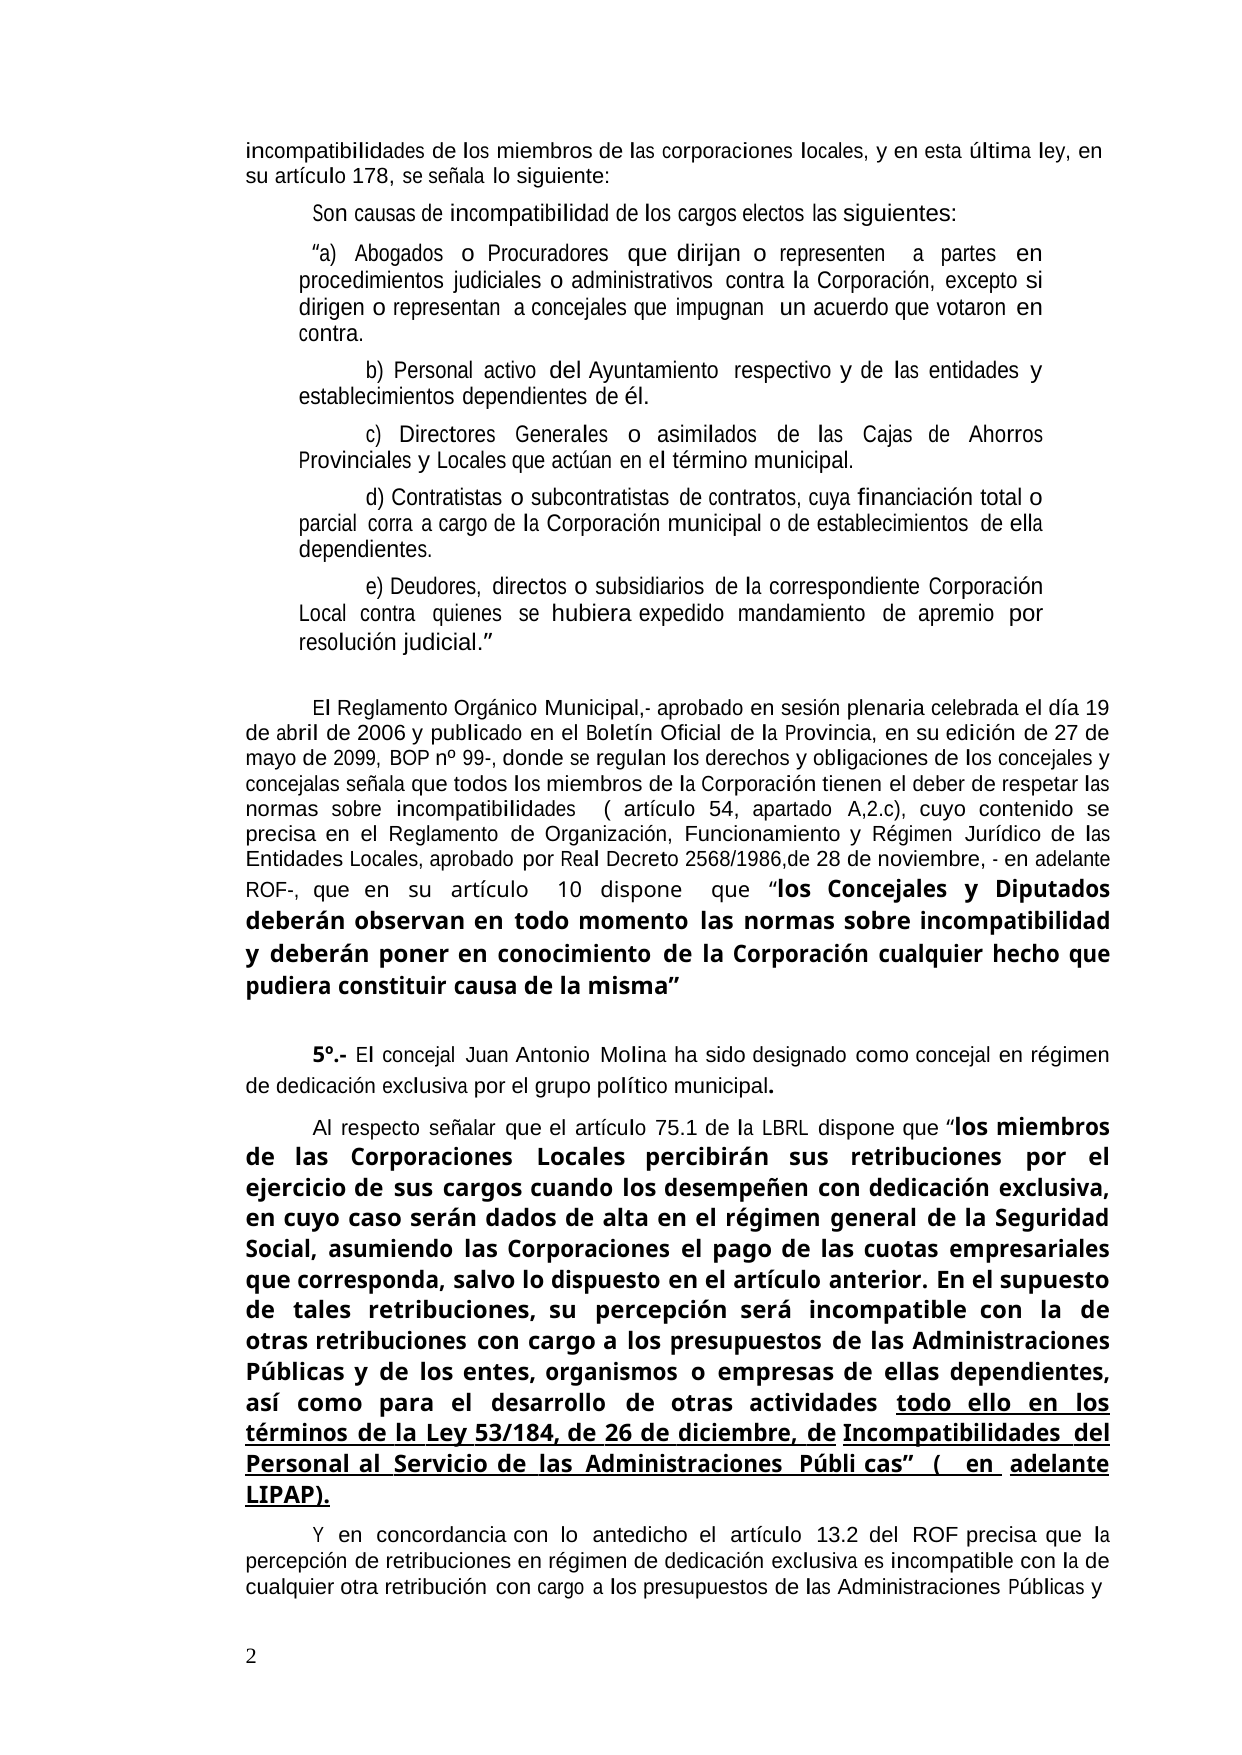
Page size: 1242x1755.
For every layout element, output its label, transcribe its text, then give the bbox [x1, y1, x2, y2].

text Y en concordancia con lo antedicho el artículo 13.2 del ROF precisa que la percepción de retribuciones en régimen de dedicación exclusiva es incompatible con la de cualquier otra retribución con cargo a los presupuestos de las Administraciones Públicas y [245, 1522, 1109, 1599]
text c) Directores Generales o asimilados de las Cajas de Ahorros [366, 420, 1202, 447]
text El Reglamento Orgánico Municipal,- aprobado en sesión plenaria celebrada el día 19 de abril de 2006 y publicado en el Boletín Oficial de la Provincia, en su edición de 27 de mayo de 2099, BOP nº 99-, donde se regulan los derechos y obligaciones de los concejales y concejalas señala que todos los miembros de la Corporación tienen el deber de respetar las normas sobre incompatibilidades ( artículo 54, apartado A,2.c), cuyo contenido se precisa en el Reglamento de Organización, Funcionamiento y Régimen Jurídico de las Entidades Locales, aprobado por Real Decreto 2568/1986,de 28 de noviembre, - en adelante ROF-, que en su artículo 10 dispone que “los Concejales y Diputados deberán observan en todo momento las normas sobre incompatibilidad y deberán poner en conocimiento de la Corporación cualquier hecho que pudiera constituir causa de la misma” [245, 695, 1110, 1002]
text d) Contratistas o subcontratistas de contratos, cuya financiación total o parcial corra a cargo de la Corporación municipal o de establecimientos de ella dependientes. [299, 484, 1043, 563]
text su artículo 178, se señala lo siguiente: [245, 163, 1202, 189]
text 5º.- El concejal Juan Antonio Molina ha sido designado como concejal en régimen de dedicación exclusiva por el grupo político municipal. [245, 1039, 1110, 1099]
text 2 [245, 1643, 1202, 1668]
text e) Deudores, directos o subsidiarios de la correspondiente Corporación Local contra quienes se hubiera expedido mandamiento de apremio por resolución judicial.” [299, 574, 1043, 657]
text Provinciales y Locales que actúan en el término municipal. [299, 447, 1202, 473]
text Son causas de incompatibilidad de los cargos electos las siguientes: [312, 199, 1202, 226]
text b) Personal activo del Ayuntamiento respectivo y de las entidades y establecimientos dependientes de él. [299, 357, 1043, 410]
text Al respecto señalar que el artículo 75.1 de la LBRL dispone que “los miembros de las Corporaciones Locales percibirán sus retribuciones por el ejercicio de sus cargos cuando los desempeñen con dedicación exclusiva, en cuyo caso serán dados de alta en el régimen general de la Seguridad Social, asumiendo las Corporaciones el pago de las cuotas empresariales que corresponda, salvo lo dispuesto en el artículo anterior. En el supuesto de tales retribuciones, su percepción será incompatible con la de otras retribuciones con cargo a los presupuestos de las Administraciones Públicas y de los entes, organismos o empresas de ellas dependientes, así como para el desarrollo de otras actividades todo ello en los términos de la Ley 53/184, de 26 de diciembre, de Incompatibilidades del Personal al Servicio de las Administraciones Públi cas” ( en adelante LIPAP). [245, 1111, 1110, 1510]
text “a) Abogados o Procuradores que dirijan o representen a partes en procedimientos judiciales o administrativos contra la Corporación, excepto si dirigen o representan a concejales que impugnan un acuerdo que votaron en contra. [299, 237, 1043, 346]
